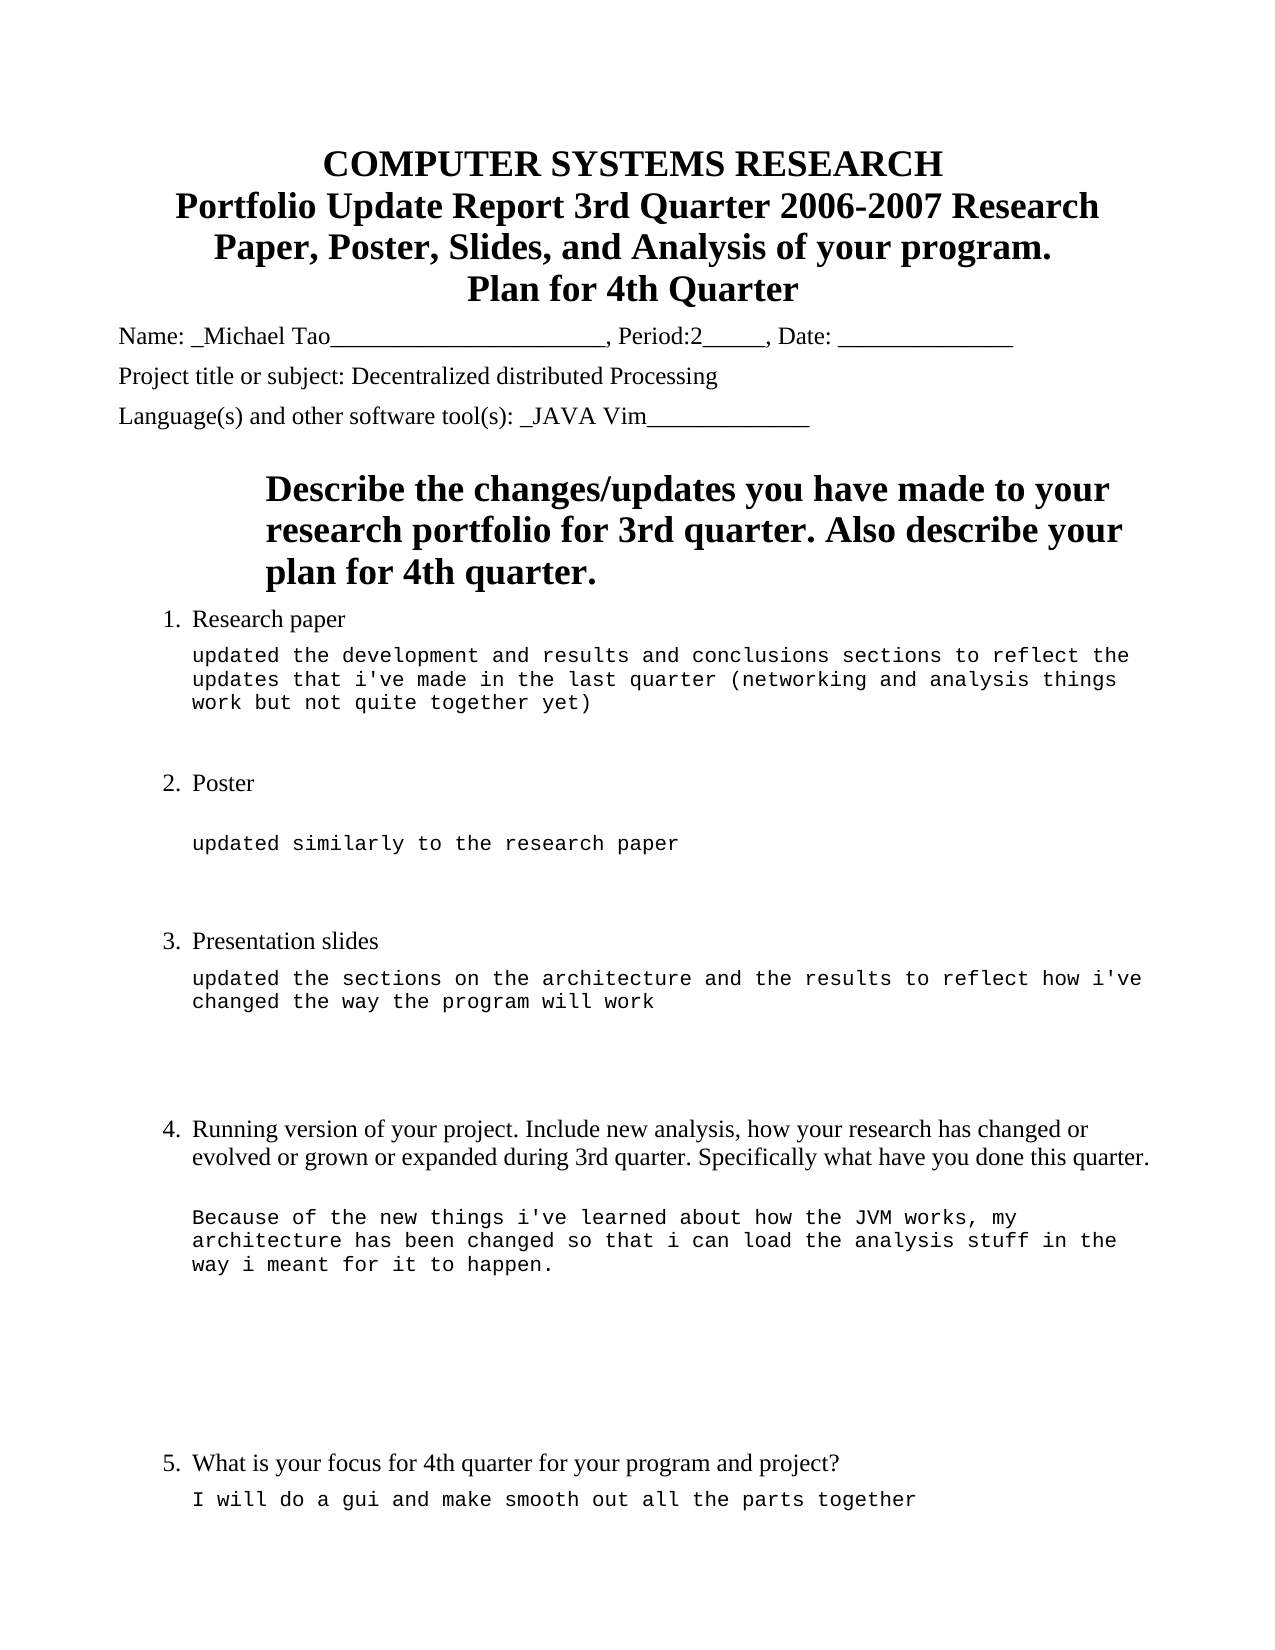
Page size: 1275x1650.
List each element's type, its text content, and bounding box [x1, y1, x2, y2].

list Research paper [162, 605, 1157, 632]
list updated the sections on the architecture and the results to reflect how i've changed the way the program will work [162, 968, 1157, 1015]
text Language(s) and other software tool(s): _JAVA Vim_____________ [118, 402, 1157, 430]
list updated the development and results and conclusions sections to reflect the updates that i've made in the last quarter (networking and analysis things work but not quite together yet) [162, 645, 1157, 716]
list I will do a gui and make smooth out all the parts together [162, 1489, 1157, 1513]
subtitle COMPUTER SYSTEMS RESEARCH Portfolio Update Report 3rd Quarter 2006-2007 Research Paper, Poster, Slides, and Analysis of your program. Plan for 4th Quarter [118, 143, 1157, 309]
list What is your focus for 4th quarter for your program and project? [162, 1449, 1157, 1477]
list updated similarly to the research paper [162, 833, 1157, 856]
list Because of the new things i've learned about how the JVM works, my architecture has been changed so that i can load the analysis stuff in the way i meant for it to happen. [162, 1207, 1157, 1278]
text Project title or subject: Decentralized distributed Processing [118, 362, 1157, 390]
list Presentation slides [162, 927, 1157, 955]
subtitle Describe the changes/updates you have made to your research portfolio for 3rd quarter. Also describe your plan for 4th quarter. [236, 467, 1157, 592]
list Poster [162, 769, 1157, 797]
list Running version of your project. Include new analysis, how your research has changed or evolved or grown or expanded during 3rd quarter. Specifically what have you done this quarter. [162, 1115, 1157, 1171]
text Name: _Michael Tao______________________, Period:2_____, Date: ______________ [118, 322, 1157, 349]
